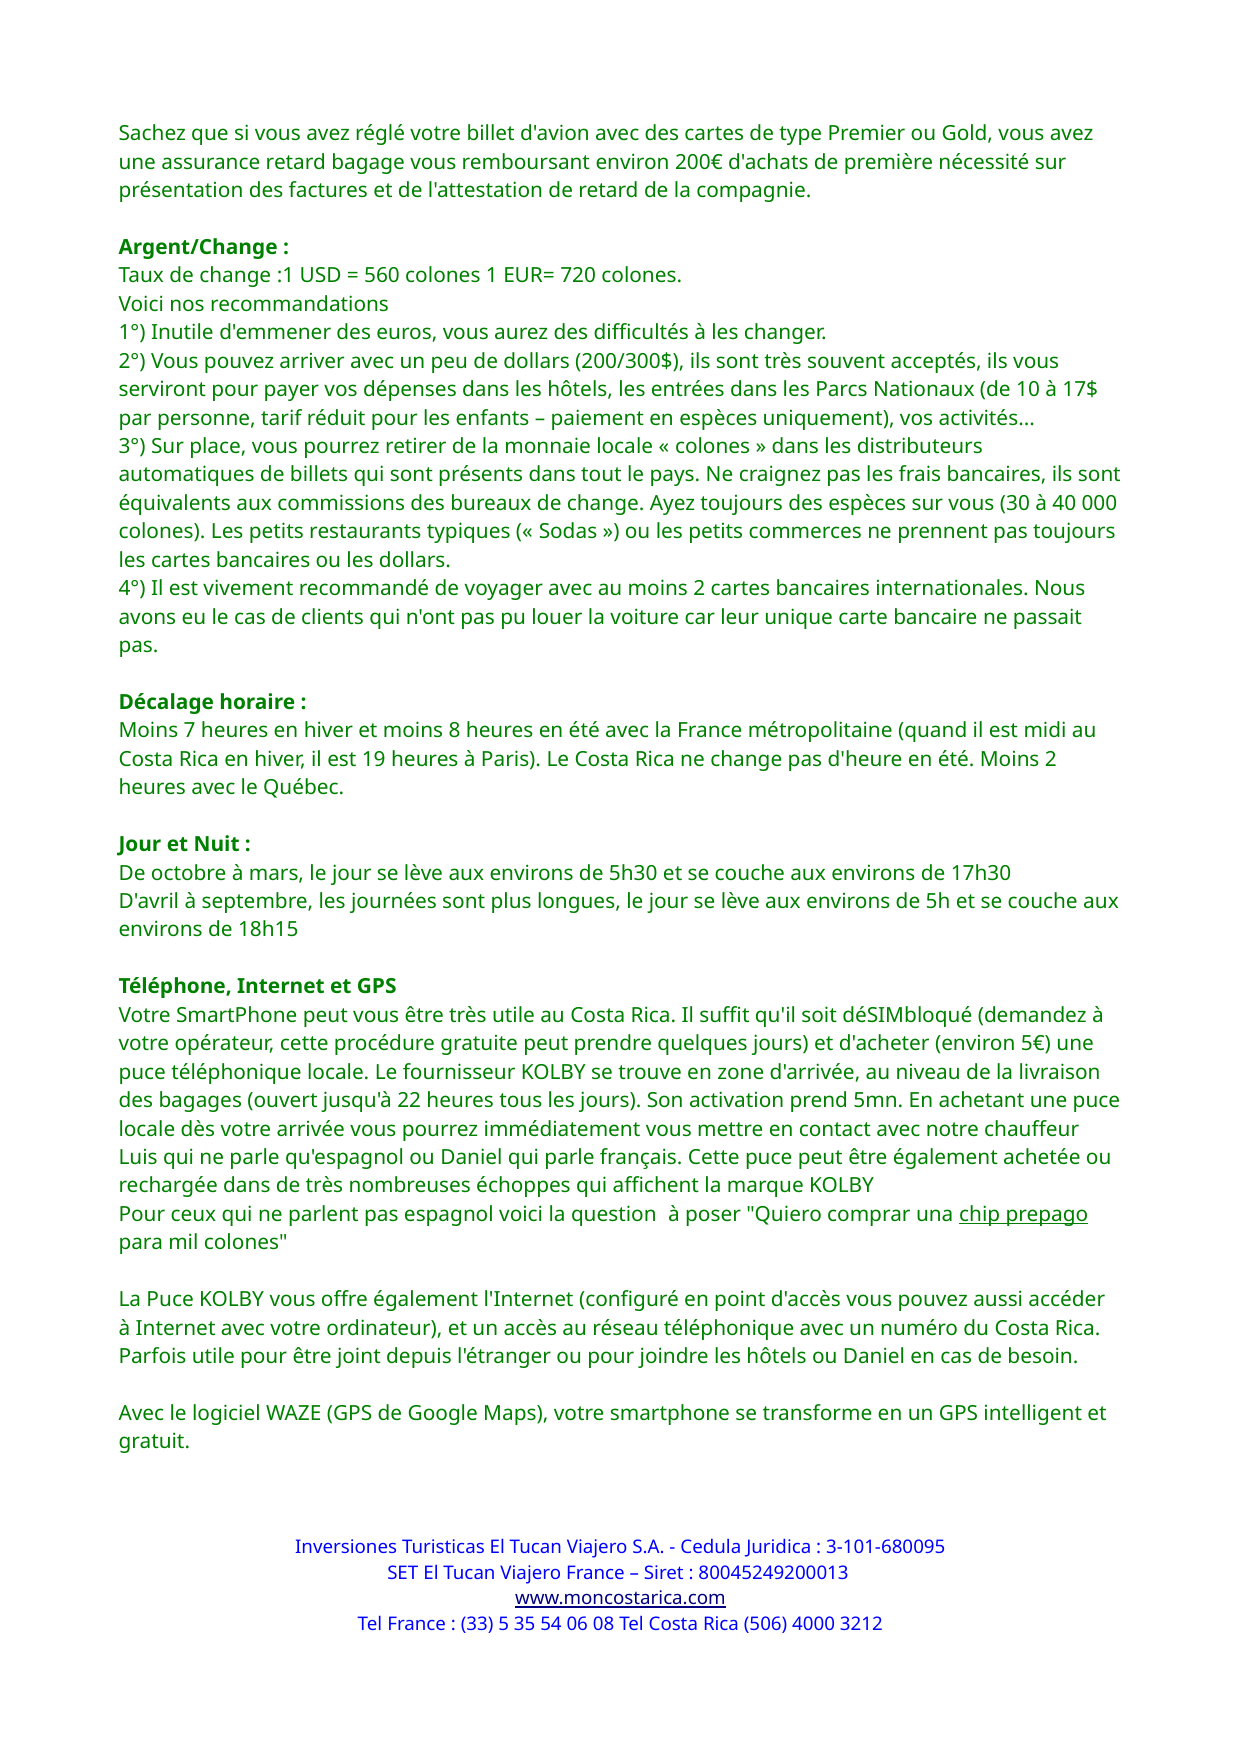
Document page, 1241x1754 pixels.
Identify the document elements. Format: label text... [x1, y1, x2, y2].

text Votre SmartPhone peut vous être très utile au Costa Rica. Il suffit qu'il soit déSIMbloqué (demandez à votre opérateur, cette procédure gratuite peut prendre quelques jours) et d'acheter (environ 5€) une puce téléphonique locale. Le fournisseur KOLBY se trouve en zone d'arrivée, au niveau de la livraison des bagages (ouvert jusqu'à 22 heures tous les jours). Son activation prend 5mn. En achetant une puce locale dès votre arrivée vous pourrez immédiatement vous mettre en contact avec notre chauffeur Luis qui ne parle qu'espagnol ou Daniel qui parle français. Cette puce peut être également achetée ou rechargée dans de très nombreuses échoppes qui affichent la marque KOLBY [118, 1000, 1122, 1199]
text 2°) Vous pouvez arriver avec un peu de dollars (200/300$), ils sont très souvent acceptés, ils vous serviront pour payer vos dépenses dans les hôtels, les entrées dans les Parcs Nationaux (de 10 à 17$ par personne, tarif réduit pour les enfants – paiement en espèces uniquement), vos activités... [118, 346, 1122, 431]
text Argent/Change : [118, 232, 1122, 261]
text Voici nos recommandations [118, 289, 1122, 317]
text Décalage horaire : [118, 687, 1122, 716]
text 4°) Il est vivement recommandé de voyager avec au moins 2 cartes bancaires internationales. Nous avons eu le cas de clients qui n'ont pas pu louer la voiture car leur unique carte bancaire ne passait pas. [118, 573, 1122, 659]
text Taux de change :1 USD = 560 colones 1 EUR= 720 colones. [118, 261, 1122, 289]
text La Puce KOLBY vous offre également l'Internet (configuré en point d'accès vous pouvez aussi accéder à Internet avec votre ordinateur), et un accès au réseau téléphonique avec un numéro du Costa Rica. Parfois utile pour être joint depuis l'étranger ou pour joindre les hôtels ou Daniel en cas de besoin. Avec le logiciel WAZE (GPS de Google Maps), votre smartphone se transforme en un GPS intelligent et gratuit. [118, 1284, 1122, 1483]
text Jour et Nuit : De octobre à mars, le jour se lève aux environs de 5h30 et se couche aux environs de 17h30 D'avril à septembre, les journées sont plus longues, le jour se lève aux environs de 5h et se couche aux environs de 18h15 [118, 829, 1122, 943]
text 1°) Inutile d'emmener des euros, vous aurez des difficultés à les changer. [118, 317, 1122, 346]
text Sachez que si vous avez réglé votre billet d'avion avec des cartes de type Premier ou Gold, vous avez une assurance retard bagage vous remboursant environ 200€ d'achats de première nécessité sur présentation des factures et de l'attestation de retard de la compagnie. [118, 118, 1122, 204]
text Moins 7 heures en hiver et moins 8 heures en été avec la France métropolitaine (quand il est midi au Costa Rica en hiver, il est 19 heures à Paris). Le Costa Rica ne change pas d'heure en été. Moins 2 heures avec le Québec. [118, 716, 1122, 829]
text 3°) Sur place, vous pourrez retirer de la monnaie locale « colones » dans les distributeurs automatiques de billets qui sont présents dans tout le pays. Ne craignez pas les frais bancaires, ils sont équivalents aux commissions des bureaux de change. Ayez toujours des espèces sur vous (30 à 40 000 colones). Les petits restaurants typiques (« Sodas ») ou les petits commerces ne prennent pas toujours les cartes bancaires ou les dollars. [118, 431, 1122, 573]
text Pour ceux qui ne parlent pas espagnol voici la question à poser "Quiero comprar una chip prepago para mil colones" [118, 1199, 1122, 1256]
text Téléphone, Internet et GPS [118, 943, 1122, 1000]
